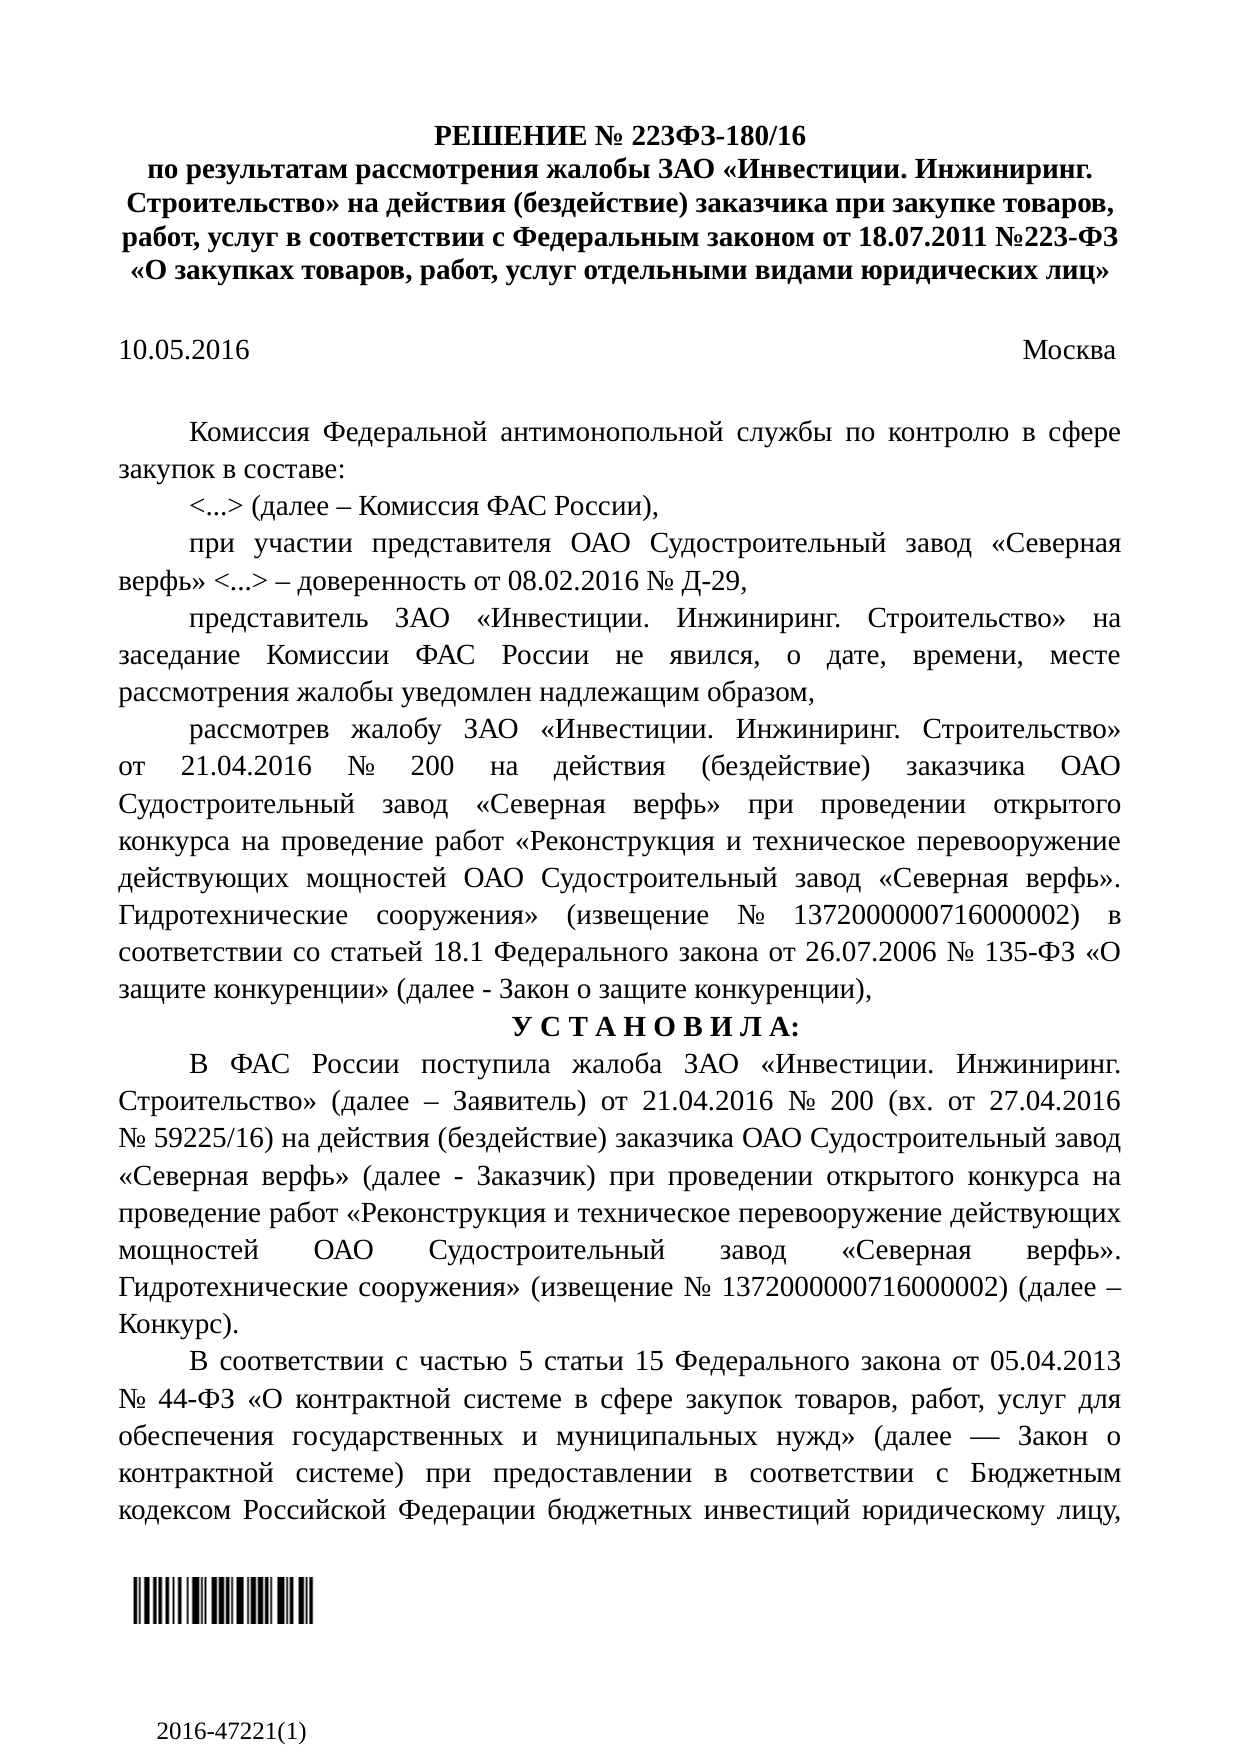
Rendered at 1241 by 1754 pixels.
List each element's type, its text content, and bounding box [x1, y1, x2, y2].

text 10.05.2016 Москва [118, 332, 1122, 365]
text представитель ЗАО «Инвестиции. Инжиниринг. Строительство» на заседание Комиссии ФАС России не явился, о дате, времени, месте рассмотрения жалобы уведомлен надлежащим образом, [118, 597, 1122, 709]
text при участии представителя ОАО Судостроительный завод «Северная верфь» <...> – доверенность от 08.02.2016 № Д-29, [118, 523, 1122, 597]
picture [118, 1577, 331, 1624]
text рассмотрев жалобу ЗАО «Инвестиции. Инжиниринг. Строительство» от 21.04.2016 № 200 на действия (бездействие) заказчика ОАО Судостроительный завод «Северная верфь» при проведении открытого конкурса на проведение работ «Реконструкция и техническое перевооружение действующих мощностей ОАО Судостроительный завод «Северная верфь». Гидротехнические сооружения» (извещение № 1372000000716000002) в соответствии со статьей 18.1 Федерального закона от 26.07.2006 № 135-ФЗ «О защите конкуренции» (далее - Закон о защите конкуренции), [118, 709, 1122, 1006]
text В ФАС России поступила жалоба ЗАО «Инвестиции. Инжиниринг. Строительство» (далее – Заявитель) от 21.04.2016 № 200 (вх. от 27.04.2016 № 59225/16) на действия (бездействие) заказчика ОАО Судостроительный завод «Северная верфь» (далее - Заказчик) при проведении открытого конкурса на проведение работ «Реконструкция и техническое перевооружение действующих мощностей ОАО Судостроительный завод «Северная верфь». Гидротехнические сооружения» (извещение № 1372000000716000002) (далее – Конкурс). [118, 1044, 1122, 1341]
text У С Т А Н О В И Л А: [118, 1006, 1122, 1044]
text Комиссия Федеральной антимонопольной службы по контролю в сфере закупок в составе: [118, 411, 1122, 486]
text <...> (далее – Комиссия ФАС России), [118, 486, 1122, 523]
text по результатам рассмотрения жалобы ЗАО «Инвестиции. Инжиниринг. Строительство» на действия (бездействие) заказчика при закупке товаров, работ, услуг в соответствии с Федеральным законом от 18.07.2011 №223-ФЗ «О закупках товаров, работ, услуг отдельными видами юридических лиц» [118, 152, 1122, 286]
text В соответствии с частью 5 статьи 15 Федерального закона от 05.04.2013 № 44-ФЗ «О контрактной системе в сфере закупок товаров, работ, услуг для обеспечения государственных и муниципальных нужд» (далее — Закон о контрактной системе) при предоставлении в соответствии с Бюджетным кодексом Российской Федерации бюджетных инвестиций юридическому лицу, [118, 1341, 1122, 1527]
text РЕШЕНИЕ № 223ФЗ-180/16 [118, 118, 1122, 152]
